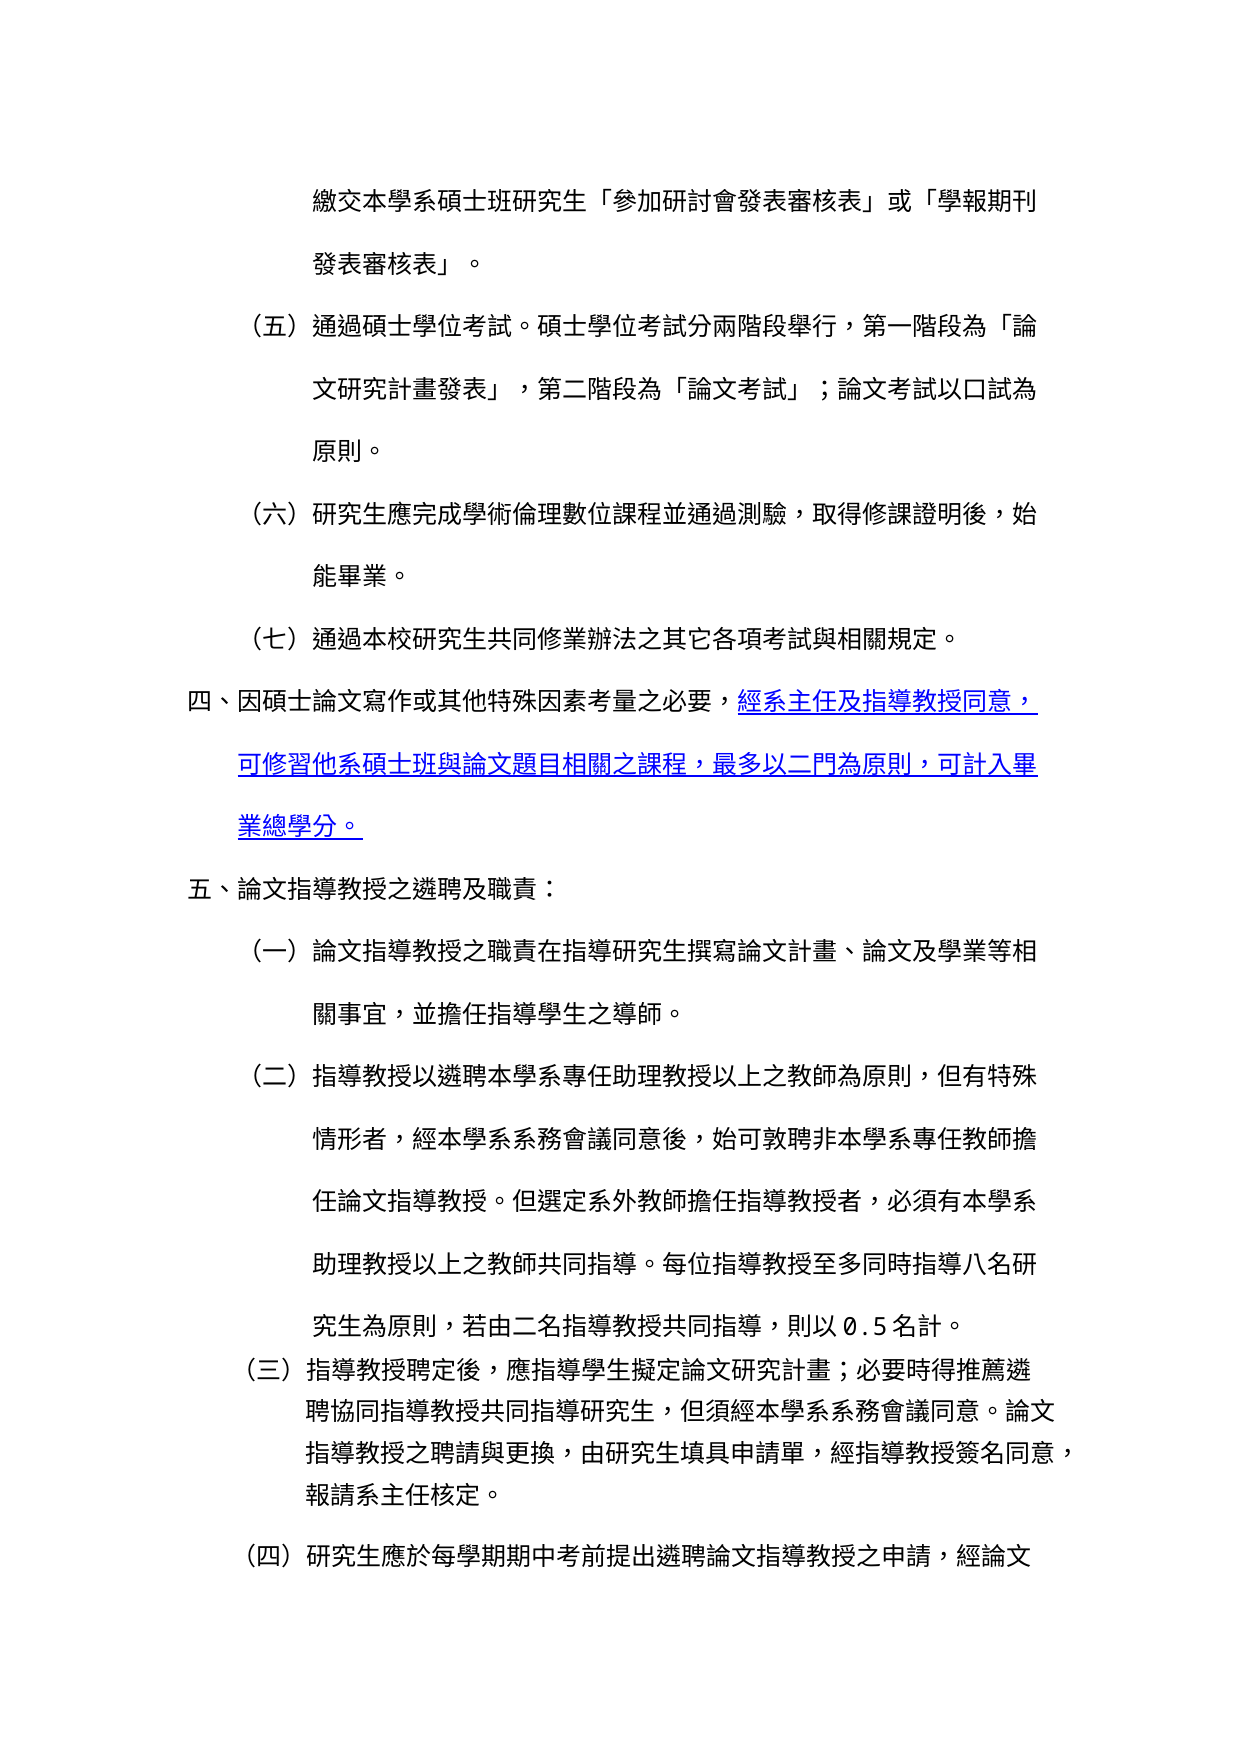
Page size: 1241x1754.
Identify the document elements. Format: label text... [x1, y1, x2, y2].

text （七）通過本校研究生共同修業辦法之其它各項考試與相關規定。 [237, 596, 1053, 658]
text （四）研究生應於每學期期中考前提出遴聘論文指導教授之申請，經論文 [231, 1512, 1053, 1575]
text （三）指導教授聘定後，應指導學生擬定論文研究計畫；必要時得推薦遴聘協同指導教授共同指導研究生，但須經本學系系務會議同意。論文指導教授之聘請與更換，由研究生填具申請單，經指導教授簽名同意，報請系主任核定。 [231, 1346, 1056, 1512]
text （六）研究生應完成學術倫理數位課程並通過測驗，取得修課證明後，始能畢業。 [237, 471, 1053, 596]
text 四、因碩士論文寫作或其他特殊因素考量之必要，經系主任及指導教授同意，可修習他系碩士班與論文題目相關之課程，最多以二門為原則，可計入畢業總學分。 [187, 658, 1053, 846]
text 五、論文指導教授之遴聘及職責： [187, 846, 1053, 908]
text （一）論文指導教授之職責在指導研究生撰寫論文計畫、論文及學業等相關事宜，並擔任指導學生之導師。 [237, 908, 1053, 1033]
text （二）指導教授以遴聘本學系專任助理教授以上之教師為原則，但有特殊情形者，經本學系系務會議同意後，始可敦聘非本學系專任教師擔任論文指導教授。但選定系外教師擔任指導教授者，必須有本學系助理教授以上之教師共同指導。每位指導教授至多同時指導八名研究生為原則，若由二名指導教授共同指導，則以0.5名計。 [237, 1033, 1053, 1346]
text 繳交本學系碩士班研究生「參加研討會發表審核表」或「學報期刊發表審核表」。 [237, 158, 1053, 283]
text （五）通過碩士學位考試。碩士學位考試分兩階段舉行，第一階段為「論文研究計畫發表」，第二階段為「論文考試」；論文考試以口試為原則。 [237, 283, 1053, 471]
